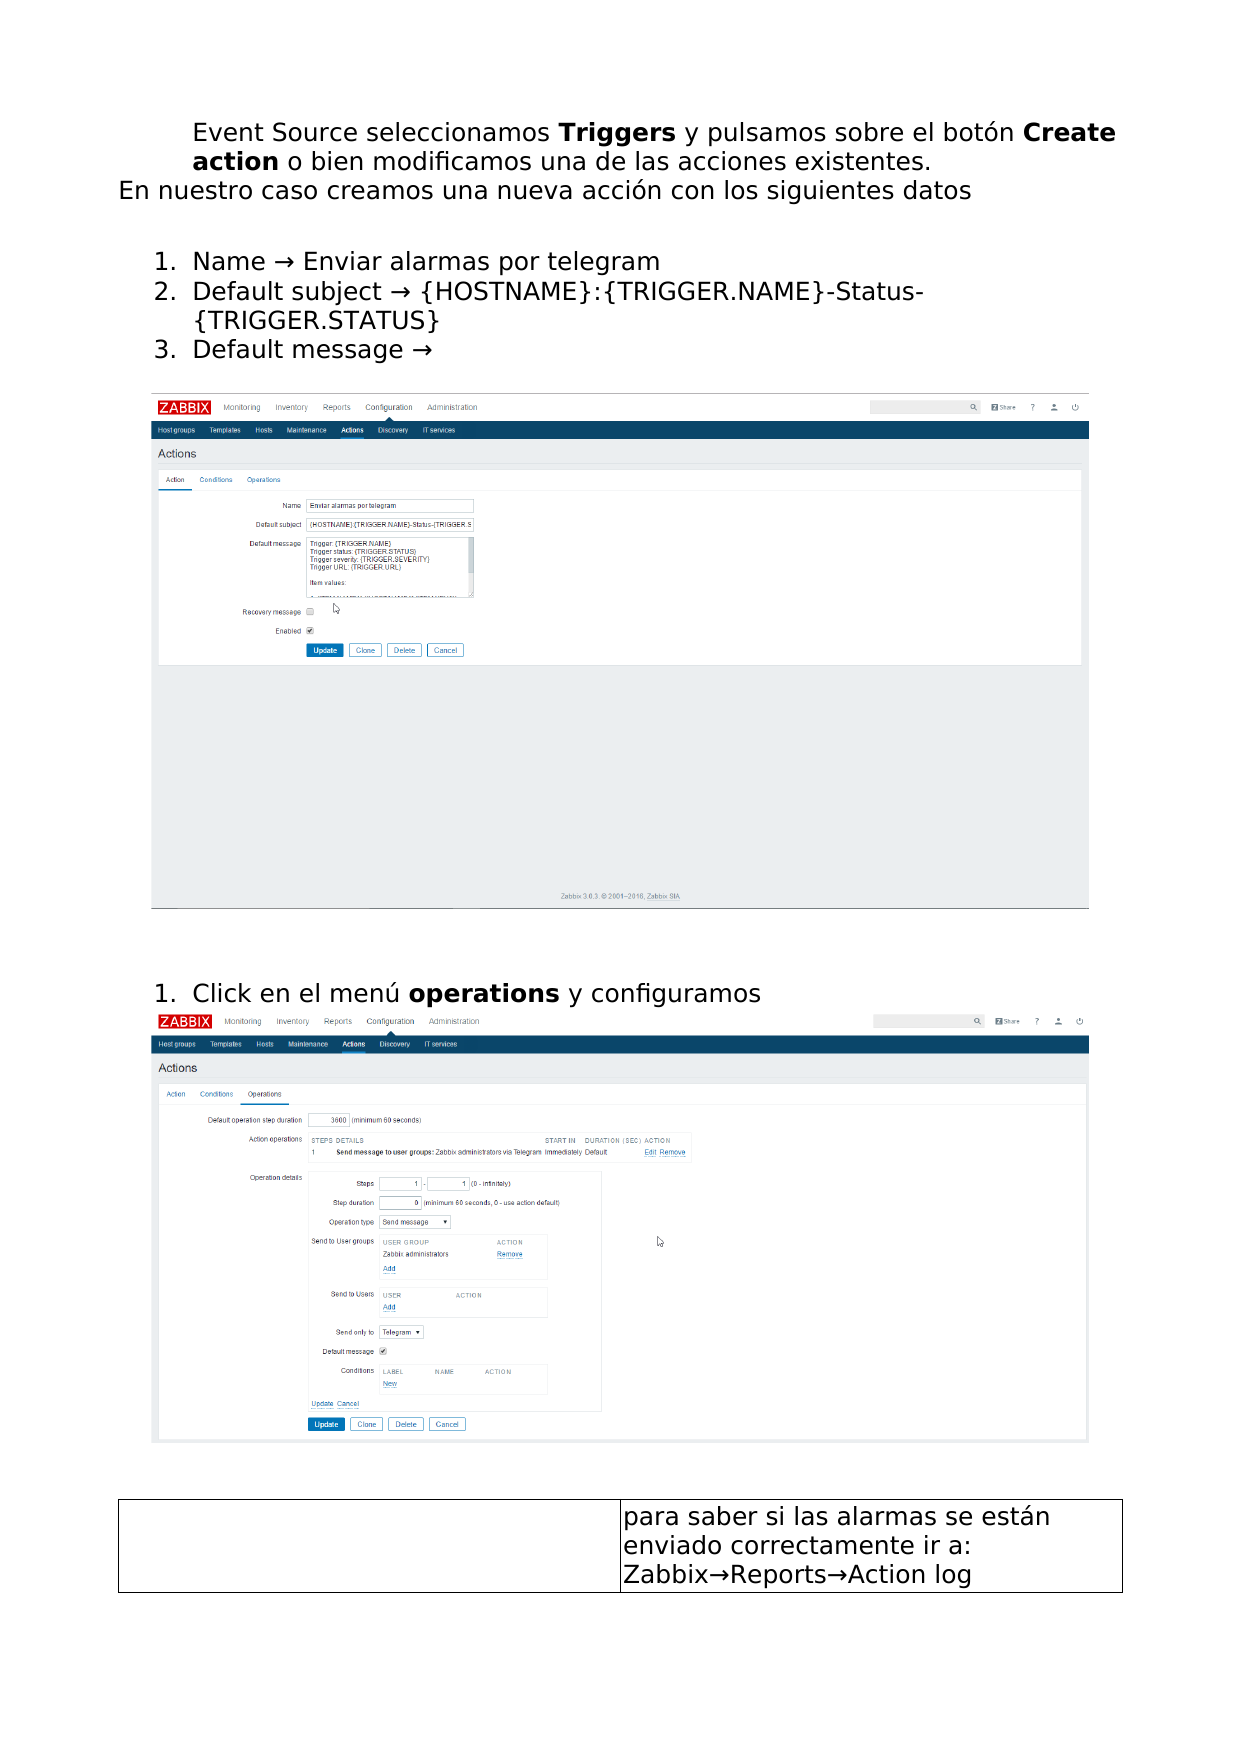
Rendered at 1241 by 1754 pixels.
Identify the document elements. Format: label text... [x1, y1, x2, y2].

list Name → Enviar alarmas por telegram [177, 248, 1122, 277]
picture [151, 1008, 1089, 1443]
table_header para saber si las alarmas se están enviado correctamente ir a: Zabbix→Reports→Action log [621, 1500, 1122, 1592]
text En nuestro caso creamos una nueva acción con los siguientes datos [118, 176, 1122, 206]
list Click en el menú operations y configuramos [177, 980, 1122, 1009]
table_header [119, 1500, 620, 1592]
list Default message → [177, 335, 1122, 364]
list Default subject → {HOSTNAME}:{TRIGGER.NAME}-Status-{TRIGGER.STATUS} [177, 277, 1122, 335]
picture [151, 393, 1089, 909]
list Event Source seleccionamos Triggers y pulsamos sobre el botón Create action o bien modificamos una de las acciones existentes. [177, 118, 1122, 176]
